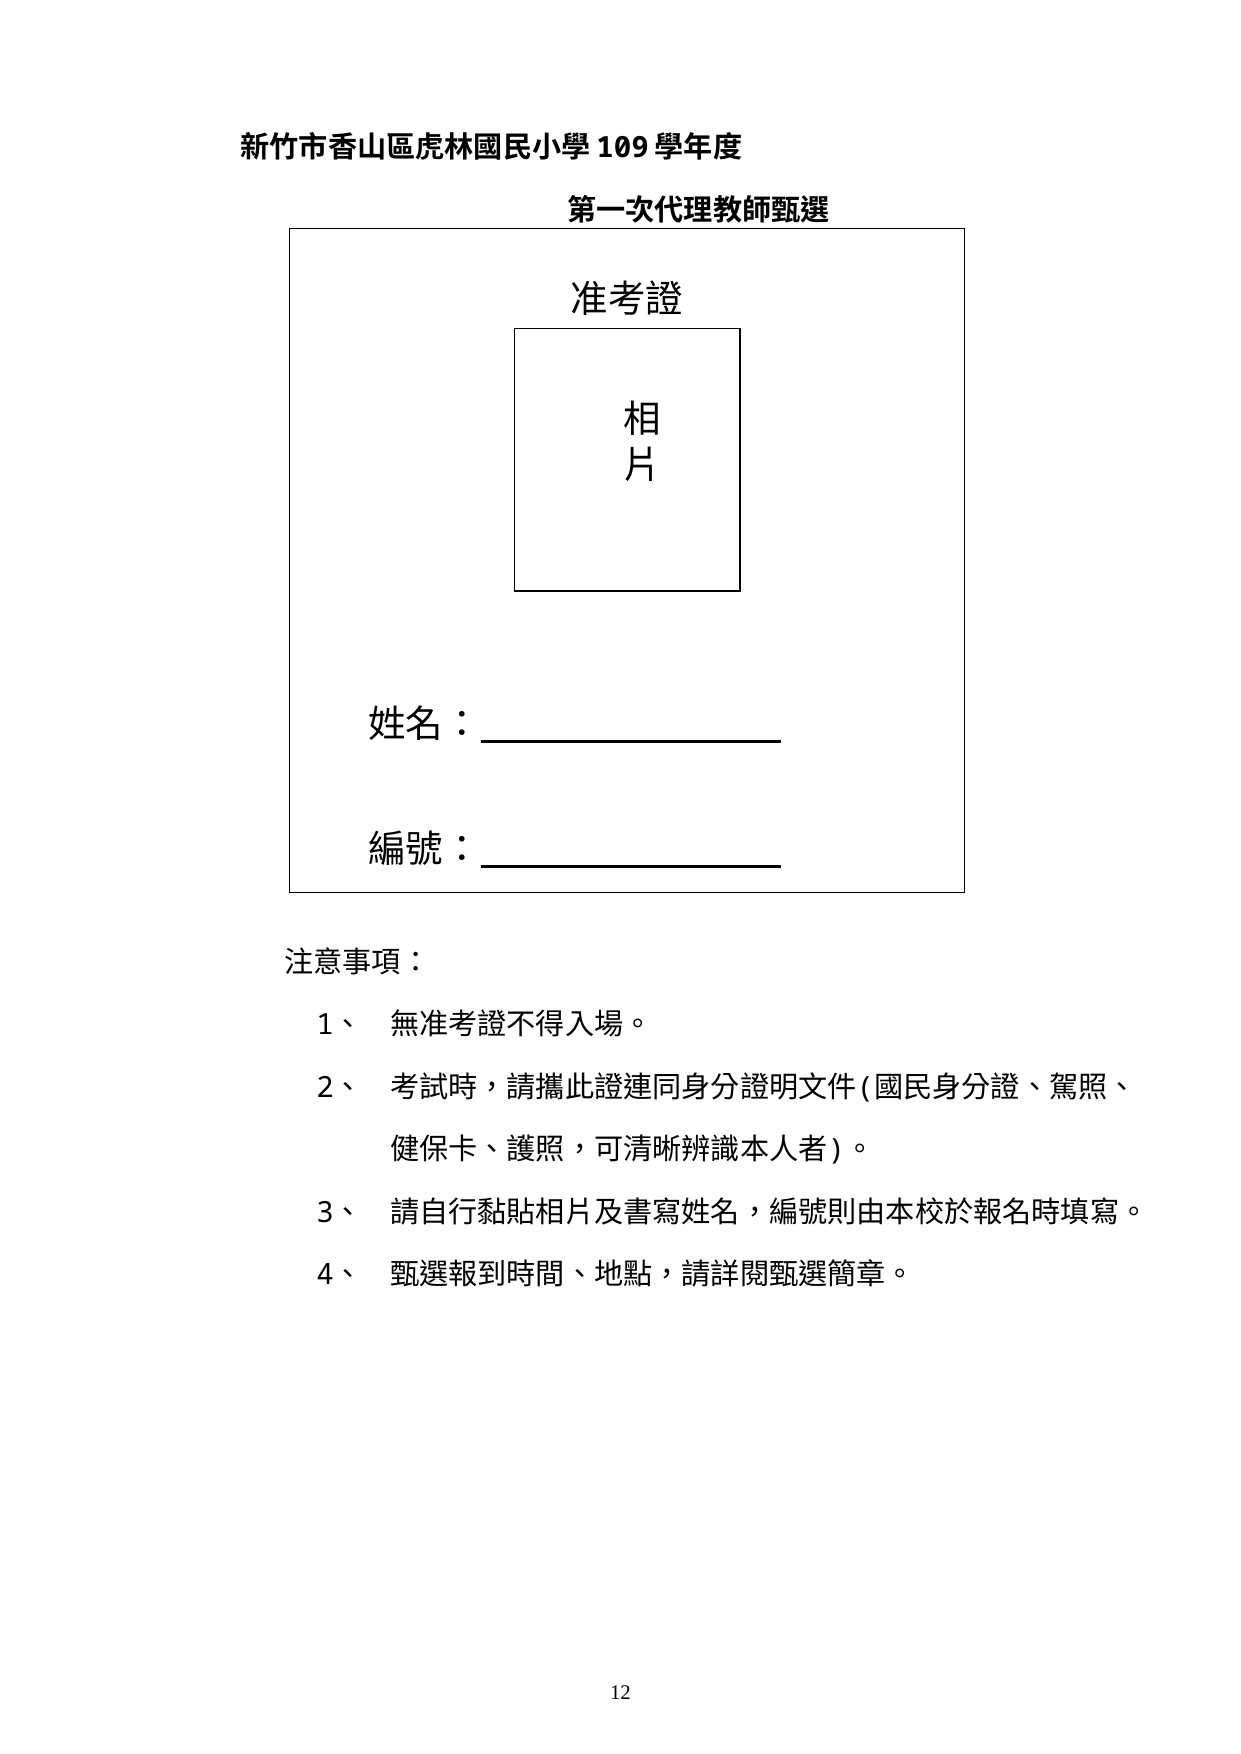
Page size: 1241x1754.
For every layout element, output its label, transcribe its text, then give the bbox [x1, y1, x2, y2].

text 注意事項： [94, 918, 1146, 980]
list 考試時，請攜此證連同身分證明文件(國民身分證、駕照、健保卡、護照，可清晰辨識本人者)。 [316, 1043, 1146, 1168]
list 請自行黏貼相片及書寫姓名，編號則由本校於報名時填寫。 [316, 1168, 1146, 1230]
text 第一次代理教師甄選 [94, 166, 1146, 228]
table_header 准考證 姓名： 編號： [290, 229, 964, 892]
list 甄選報到時間、地點，請詳閱甄選簡章。 [316, 1230, 1146, 1293]
text 新竹市香山區虎林國民小學109學年度 [94, 103, 1146, 166]
list 無准考證不得入場。 [316, 980, 1146, 1043]
